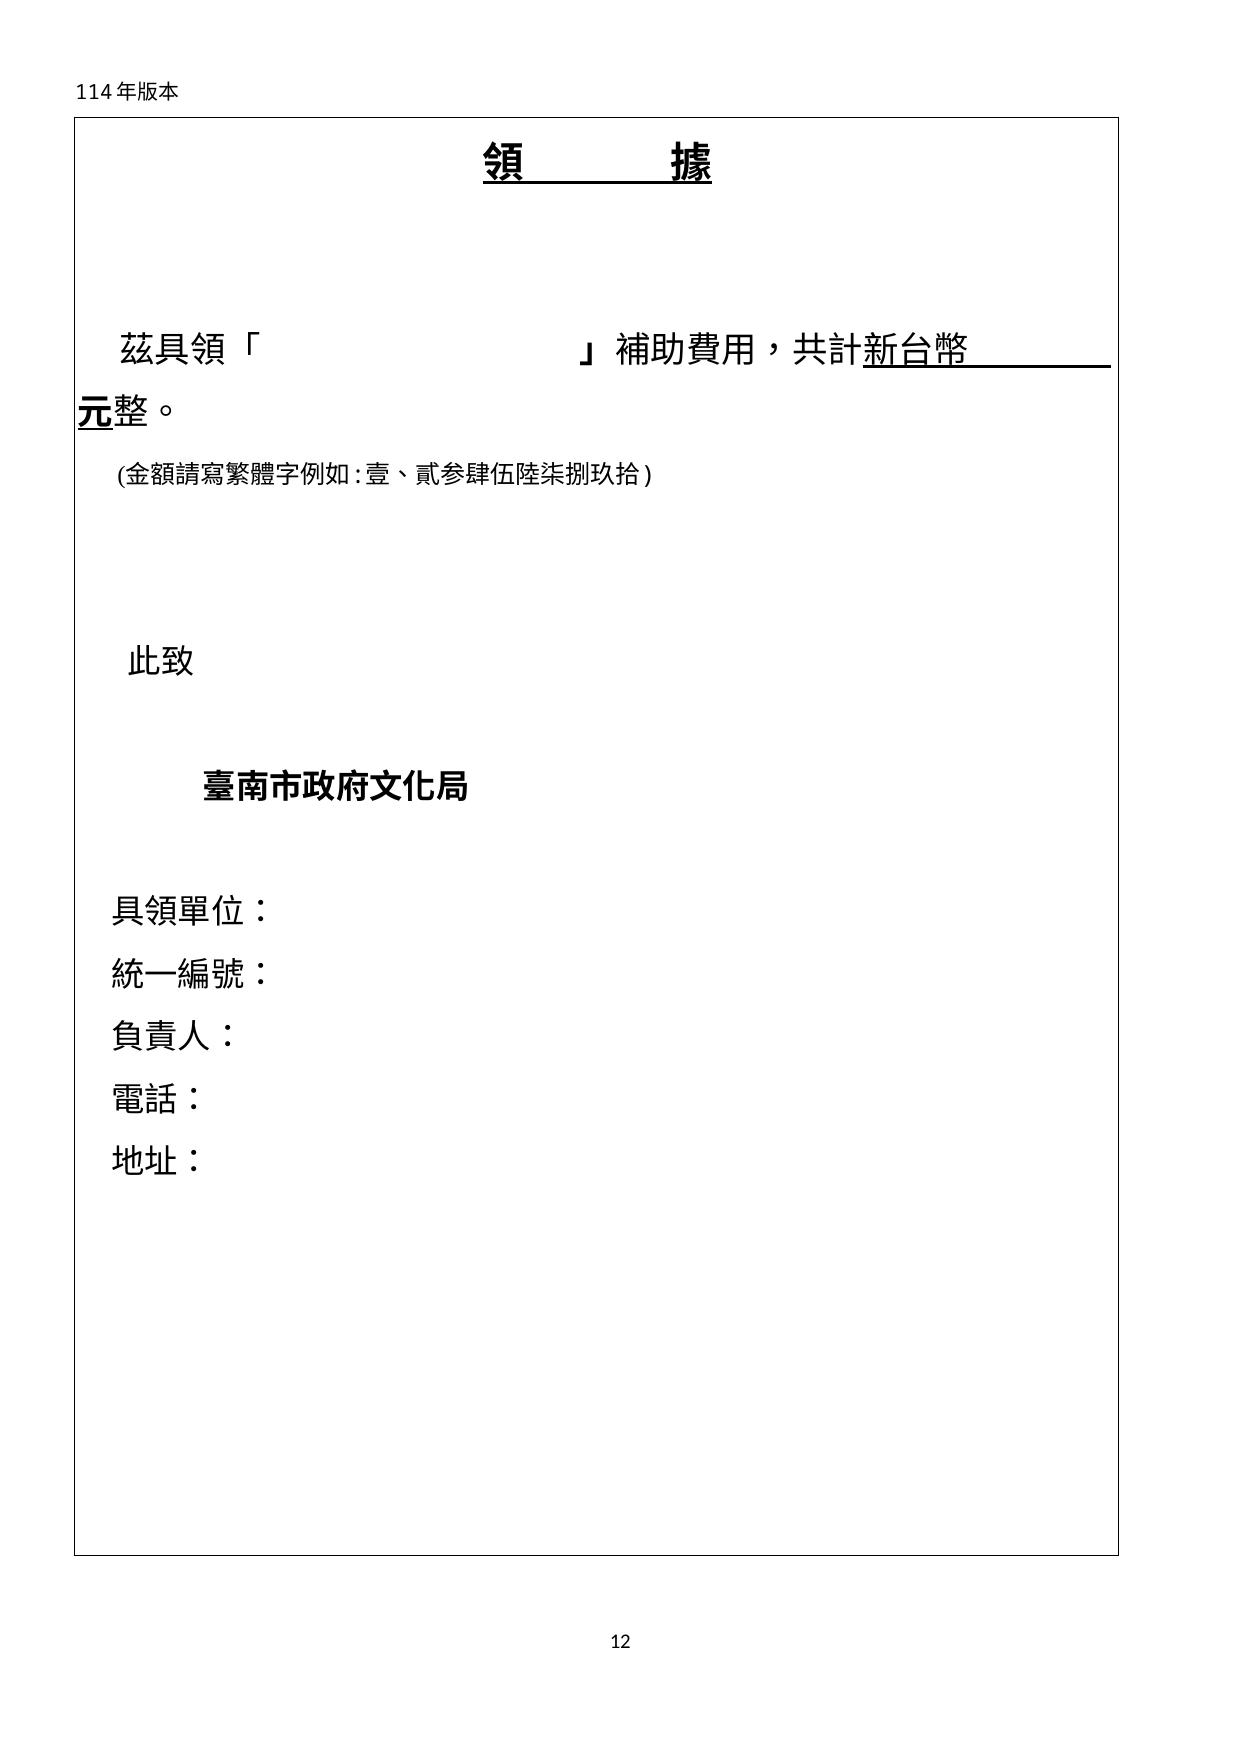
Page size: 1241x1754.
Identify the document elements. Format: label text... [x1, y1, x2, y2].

table_header 領 據 茲具領「 」補助費用，共計新台幣 元整。 (金額請寫繁體字例如:壹、貳参肆伍陸柒捌玖拾) 此致 臺南市政府文化局 具領單位： 統一編號： 負責人： 電話： 地址： [75, 118, 1118, 1555]
